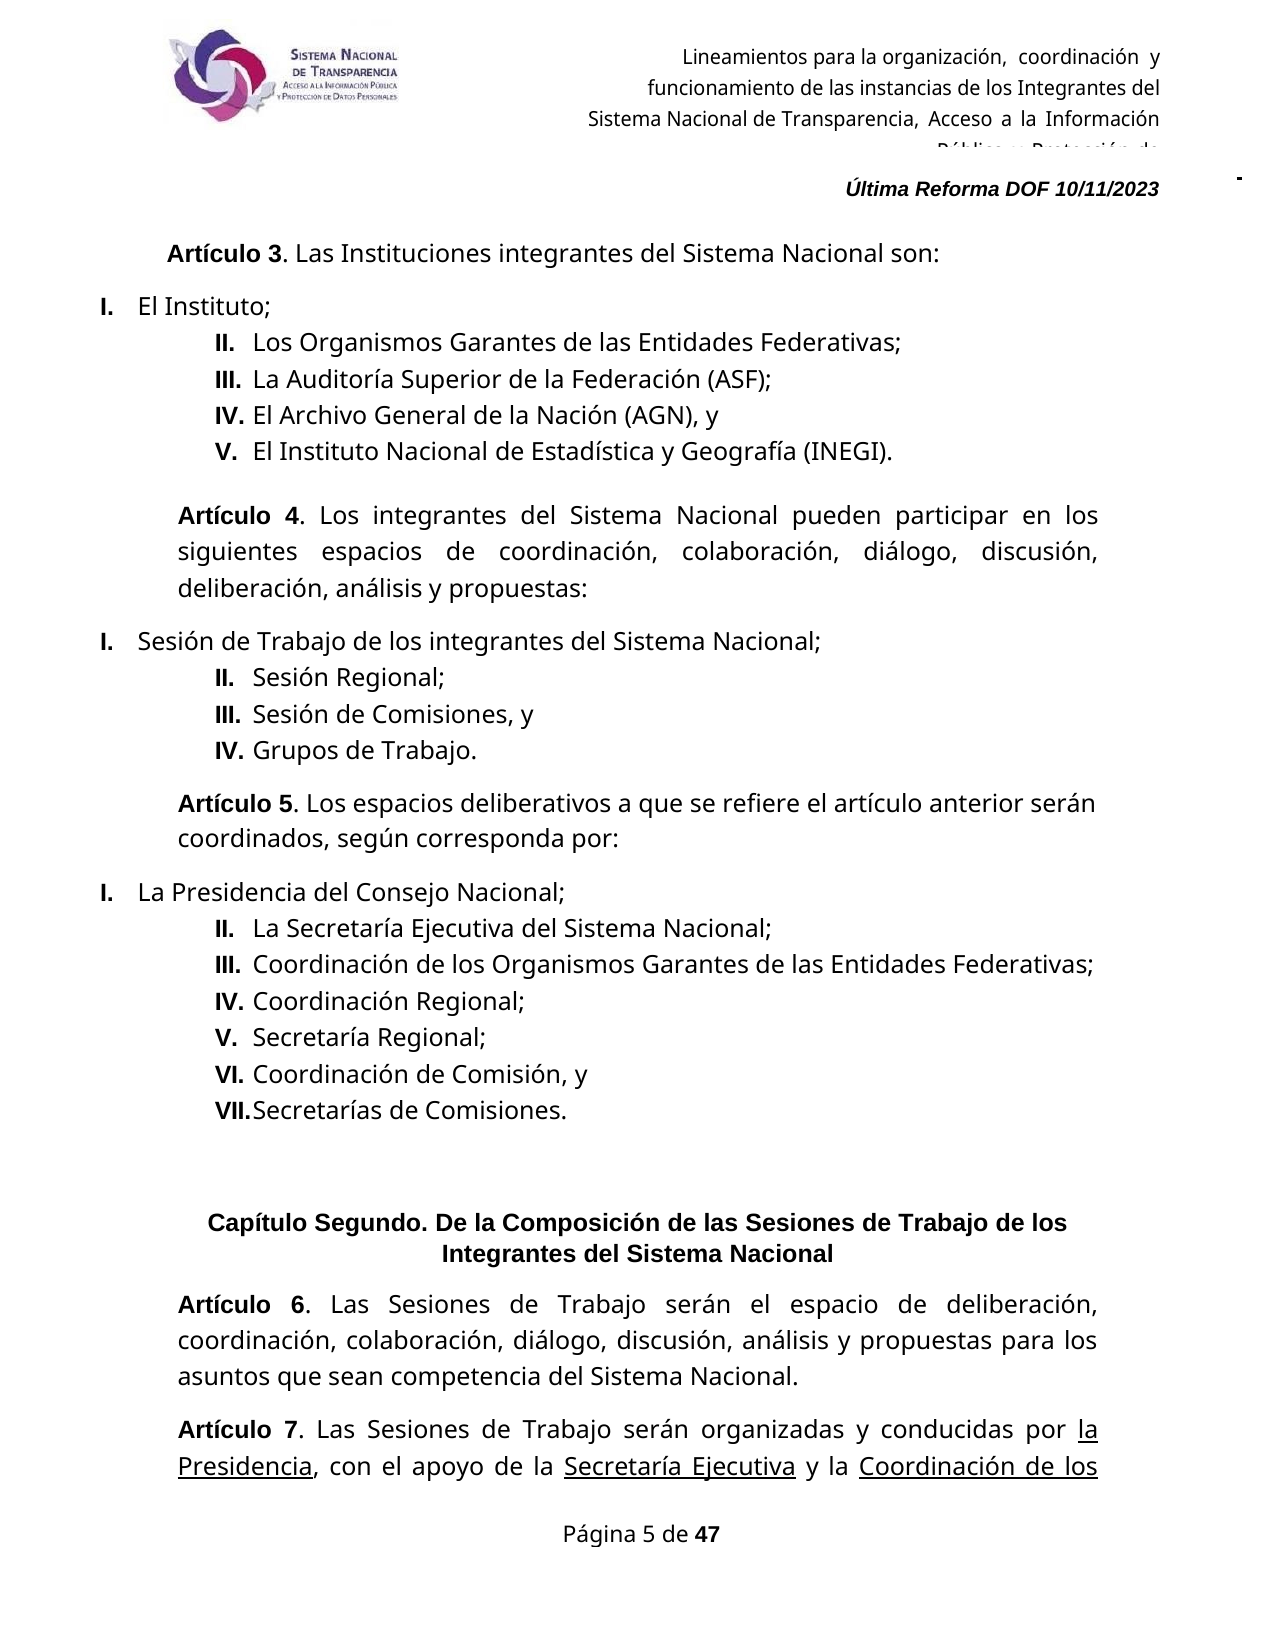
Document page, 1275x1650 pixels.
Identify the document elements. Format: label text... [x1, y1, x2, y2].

list Los Organismos Garantes de las Entidades Federativas; [214, 325, 1125, 359]
list La Auditoría Superior de la Federación (ASF); [214, 361, 1125, 395]
list Grupos de Trabajo. [214, 732, 1125, 766]
text Artículo 4. Los integrantes del Sistema Nacional pueden participar en los siguientes espacios de coordinación, colaboración, diálogo, discusión, deliberación, análisis y propuestas: [177, 498, 1099, 604]
list Sesión Regional; [214, 660, 1125, 694]
text Artículo 3. Las Instituciones integrantes del Sistema Nacional son: [166, 235, 1125, 269]
list Coordinación de Comisión, y [214, 1056, 1125, 1090]
list El Archivo General de la Nación (AGN), y [214, 398, 1125, 432]
list Secretaría Regional; [214, 1020, 1125, 1054]
list El Instituto; [100, 289, 1125, 323]
subtitle Capítulo Segundo. De la Composición de las Sesiones de Trabajo de los Integrantes del Sistema Nacional [207, 1208, 1120, 1268]
list El Instituto Nacional de Estadística y Geografía (INEGI). [214, 434, 1125, 468]
text Artículo 7. Las Sesiones de Trabajo serán organizadas y conducidas por la Presidencia, con el apoyo de la Secretaría Ejecutiva y la Coordinación de los [177, 1412, 1098, 1482]
list La Secretaría Ejecutiva del Sistema Nacional; [214, 911, 1125, 945]
list Coordinación Regional; [214, 983, 1125, 1018]
list La Presidencia del Consejo Nacional; [100, 874, 1125, 908]
list Sesión de Trabajo de los integrantes del Sistema Nacional; [100, 623, 1125, 657]
text Artículo 5. Los espacios deliberativos a que se refiere el artículo anterior serán coordinados, según corresponda por: [177, 785, 1097, 855]
list Secretarías de Comisiones. [214, 1093, 1125, 1127]
text Artículo 6. Las Sesiones de Trabajo serán el espacio de deliberación, coordinación, colaboración, diálogo, discusión, análisis y propuestas para los asuntos que sean competencia del Sistema Nacional. [177, 1286, 1099, 1393]
list Coordinación de los Organismos Garantes de las Entidades Federativas; [214, 947, 1125, 981]
list Sesión de Comisiones, y [214, 696, 1125, 730]
